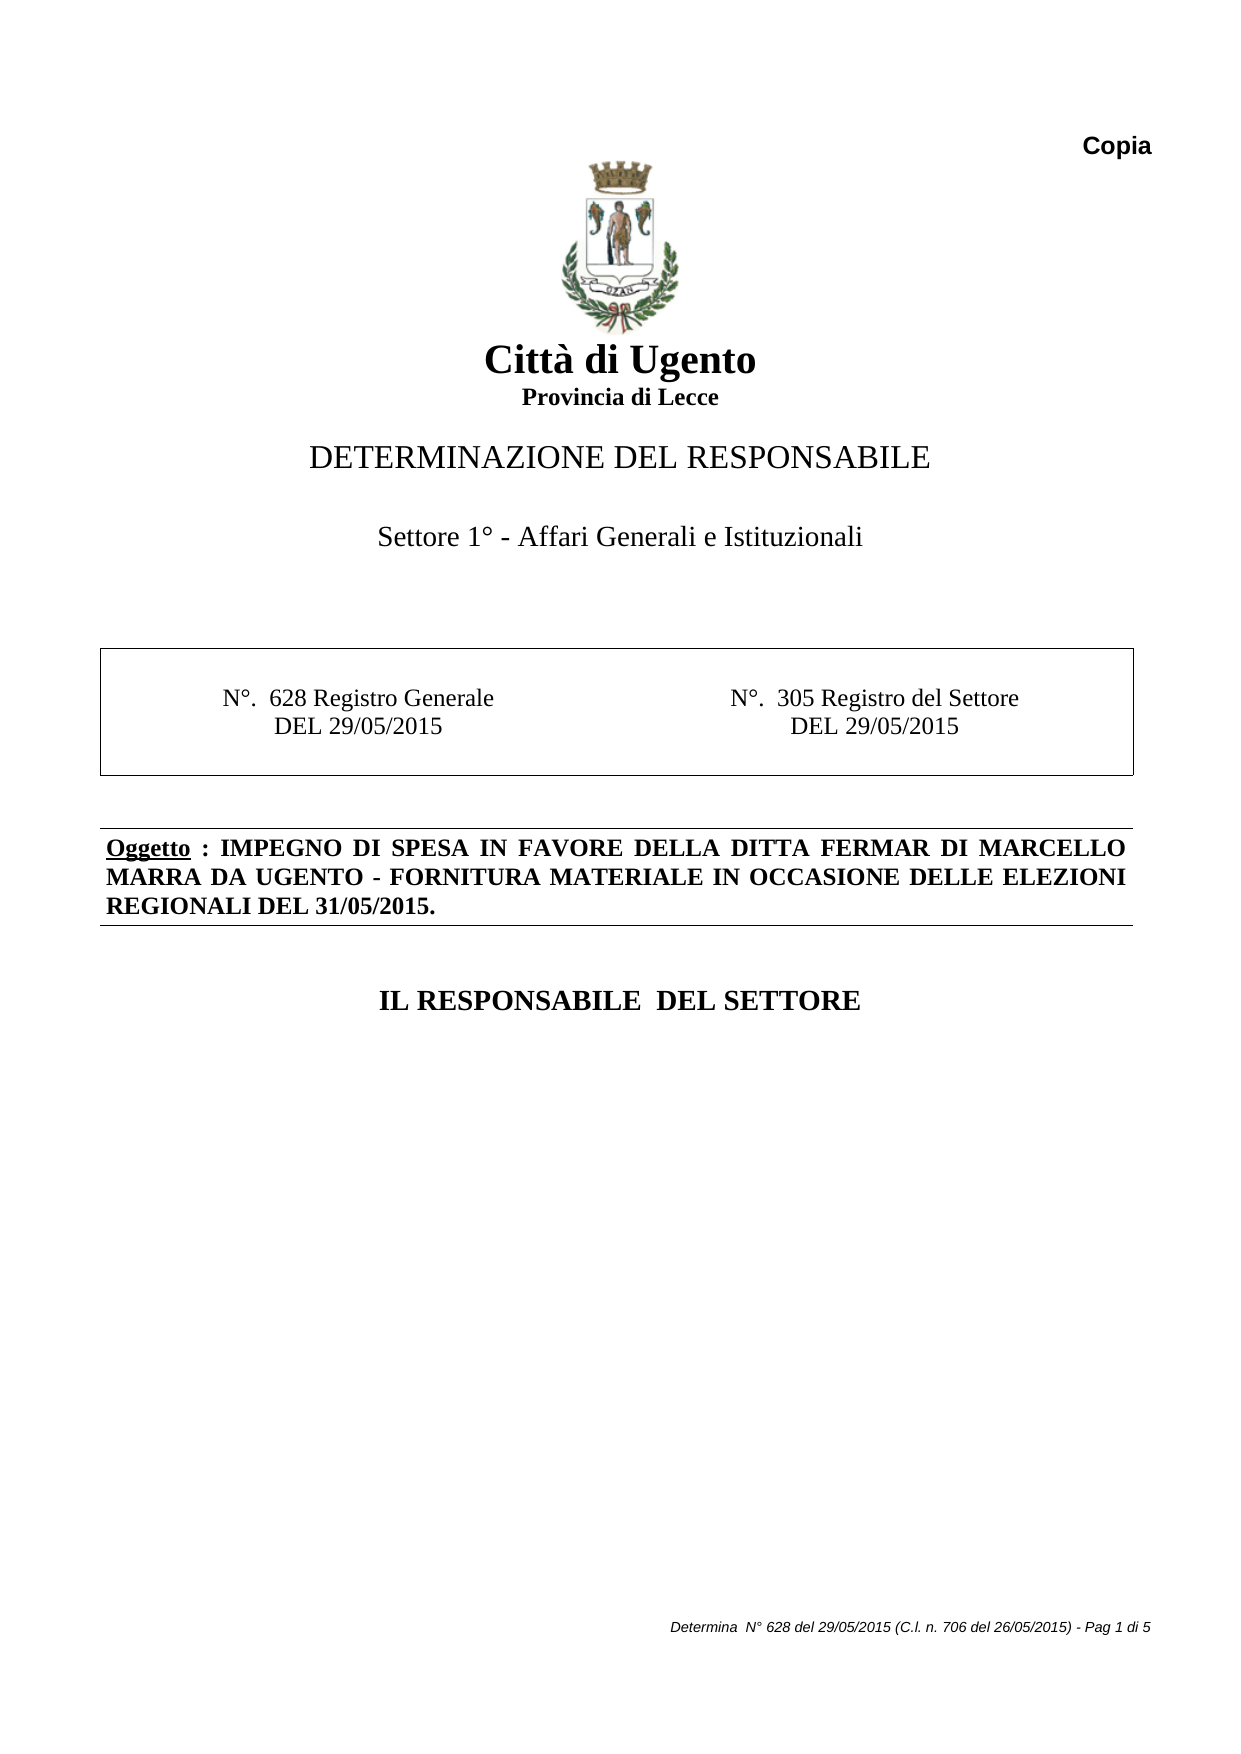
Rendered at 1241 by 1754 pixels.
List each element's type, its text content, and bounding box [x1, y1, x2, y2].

table_header N°. 305 Registro del Settore DEL 29/05/2015 [616, 649, 1133, 775]
list Provincia di Lecce [88, 382, 1152, 411]
text IL RESPONSABILE DEL SETTORE [88, 983, 1152, 1016]
table_header N°. 628 Registro Generale DEL 29/05/2015 [101, 649, 616, 775]
text DETERMINAZIONE DEL RESPONSABILE [88, 437, 1152, 476]
text Settore 1° - Affari Generali e Istituzionali [88, 519, 1152, 552]
text Città di Ugento [88, 159, 1152, 382]
table_header Oggetto : IMPEGNO DI SPESA IN FAVORE DELLA DITTA FERMAR DI MARCELLO MARRA DA UGENTO - FORNITURA MATERIALE IN OCCASIONE DELLE ELEZIONI REGIONALI DEL 31/05/2015. [100, 829, 1133, 925]
text Copia [88, 131, 1152, 159]
picture [561, 159, 680, 335]
